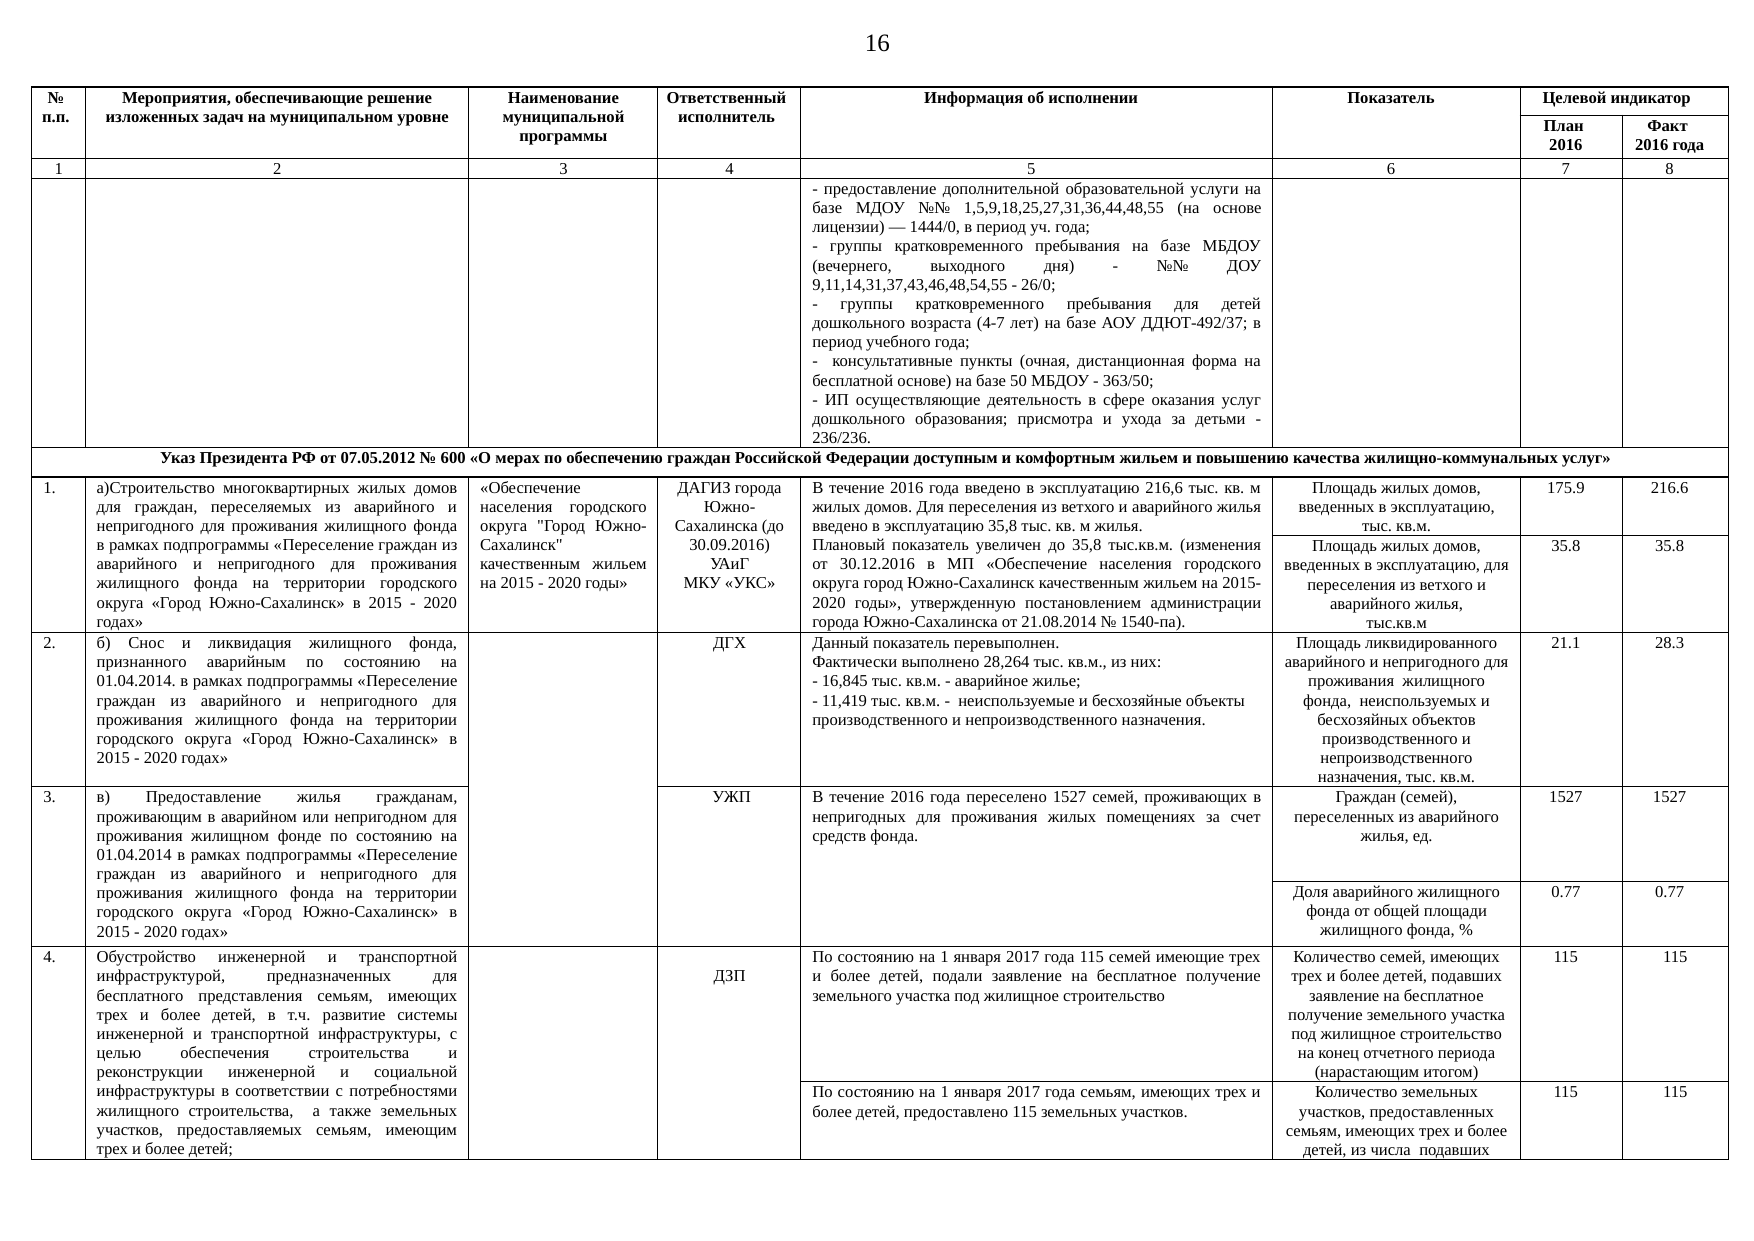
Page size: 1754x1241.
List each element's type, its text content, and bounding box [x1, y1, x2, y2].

table_cell ДЗП [658, 947, 800, 1159]
table_cell УЖП [658, 787, 800, 946]
table_header Наименование муниципальной программы [469, 88, 657, 157]
table_cell 115 [1623, 1082, 1728, 1159]
table_cell Количество семей, имеющих трех и более детей, подавших заявление на бесплатное получение земельного участка под жилищное строительство на конец отчетного периода (нарастающим итогом) [1273, 947, 1520, 1081]
table_cell - предоставление дополнительной образовательной услуги на базе МДОУ №№ 1,5,9,18,25,27,31,36,44,48,55 (на основе лицензии) — 1444/0, в период уч. года; - группы кратковременного пребывания на базе МБДОУ (вечернего, выходного дня) - №№ ДОУ 9,11,14,31,37,43,46,48,54,55 - 26/0; - группы кратковременного пребывания для детей дошкольного возраста (4-7 лет) на базе АОУ ДДЮТ-492/37; в период учебного года; - консультативные пункты (очная, дистанционная форма на бесплатной основе) на базе 50 МБДОУ - 363/50; - ИП осуществляющие деятельность в сфере оказания услуг дошкольного образования; присмотра и ухода за детьми - 236/236. [801, 179, 1272, 447]
table_cell «Обеспечение населения городского округа "Город Южно-Сахалинск" качественным жильем на 2015 - 2020 годы» [469, 478, 657, 632]
table_cell Данный показатель перевыполнен. Фактически выполнено 28,264 тыс. кв.м., из них: - 16,845 тыс. кв.м. - аварийное жилье; - 11,419 тыс. кв.м. - неиспользуемые и бесхозяйные объекты производственного и непроизводственного назначения. [801, 633, 1272, 786]
table_cell ДГХ [658, 633, 800, 786]
table_cell [658, 179, 800, 447]
table_header Показатель [1273, 88, 1520, 157]
table_header № п.п. [32, 88, 85, 157]
table_header Мероприятия, обеспечивающие решение изложенных задач на муниципальном уровне [86, 88, 468, 157]
table_cell Площадь жилых домов, введенных в эксплуатацию, тыс. кв.м. [1273, 478, 1520, 535]
table_cell Обустройство инженерной и транспортной инфраструктурой, предназначенных для бесплатного представления семьям, имеющих трех и более детей, в т.ч. развитие системы инженерной и транспортной инфраструктуры, с целью обеспечения строительства и реконструкции инженерной и социальной инфраструктуры в соответствии с потребностями жилищного строительства, а также земельных участков, предоставляемых семьям, имеющим трех и более детей; [86, 947, 468, 1159]
table_cell в) Предоставление жилья гражданам, проживающим в аварийном или непригодном для проживания жилищном фонде по состоянию на 01.04.2014 в рамках подпрограммы «Переселение граждан из аварийного и непригодного для проживания жилищного фонда на территории городского округа «Город Южно-Сахалинск» в 2015 - 2020 годах» [86, 787, 468, 946]
table_cell 4 [658, 159, 800, 178]
table_cell 35,8 [1623, 536, 1728, 632]
table_cell 6 [1273, 159, 1520, 178]
table_cell 175,9 [1521, 478, 1622, 535]
table_cell Количество земельных участков, предоставленных семьям, имеющих трех и более детей, из числа подавших [1273, 1082, 1520, 1159]
table_cell 115 [1623, 947, 1728, 1081]
table_cell 3 [469, 159, 657, 178]
table_cell ДАГИЗ города Южно-Сахалинска (до 30.09.2016) УАиГ МКУ «УКС» [658, 478, 800, 632]
table_cell [1273, 179, 1520, 447]
table_cell [469, 633, 657, 946]
table_cell 216,6 [1623, 478, 1728, 535]
table_header Информация об исполнении [801, 88, 1272, 157]
table_cell 1527 [1623, 787, 1728, 881]
table_cell 21,1 [1521, 633, 1622, 786]
table_cell 0,77 [1521, 882, 1622, 946]
table_header Ответственный исполнитель [658, 88, 800, 157]
table_cell По состоянию на 1 января 2017 года семьям, имеющих трех и более детей, предоставлено 115 земельных участков. [801, 1082, 1272, 1159]
table_cell 28,3 [1623, 633, 1728, 786]
table_cell Площадь ликвидированного аварийного и непригодного для проживания жилищного фонда, неиспользуемых и бесхозяйных объектов производственного и непроизводственного назначения, тыс. кв.м. [1273, 633, 1520, 786]
table_header Целевой индикатор [1521, 88, 1728, 114]
table_cell В течение 2016 года переселено 1527 семей, проживающих в непригодных для проживания жилых помещениях за счет средств фонда. [801, 787, 1272, 946]
table_cell План 2016 [1521, 116, 1622, 157]
table_cell 3. [32, 787, 85, 946]
table_cell 1527 [1521, 787, 1622, 881]
table_cell 4. [32, 947, 85, 1159]
table_cell [1623, 179, 1728, 447]
table_cell Граждан (семей), переселенных из аварийного жилья, ед. [1273, 787, 1520, 881]
table_cell 0,77 [1623, 882, 1728, 946]
table_cell 1. [32, 478, 85, 632]
table_cell В течение 2016 года введено в эксплуатацию 216,6 тыс. кв. м жилых домов. Для переселения из ветхого и аварийного жилья введено в эксплуатацию 35,8 тыс. кв. м жилья. Плановый показатель увеличен до 35,8 тыс.кв.м. (изменения от 30.12.2016 в МП «Обеспечение населения городского округа город Южно-Сахалинск качественным жильем на 2015-2020 годы», утвержденную постановлением администрации города Южно-Сахалинска от 21.08.2014 № 1540-па). [801, 478, 1272, 632]
table_cell 8 [1623, 159, 1728, 178]
table_cell а)Строительство многоквартирных жилых домов для граждан, переселяемых из аварийного и непригодного для проживания жилищного фонда в рамках подпрограммы «Переселение граждан из аварийного и непригодного для проживания жилищного фонда на территории городского округа «Город Южно-Сахалинск» в 2015 - 2020 годах» [86, 478, 468, 632]
table_cell [469, 947, 657, 1159]
table_cell 2. [32, 633, 85, 786]
table_cell По состоянию на 1 января 2017 года 115 семей имеющие трех и более детей, подали заявление на бесплатное получение земельного участка под жилищное строительство [801, 947, 1272, 1081]
table_cell [86, 179, 468, 447]
table_cell [32, 179, 85, 447]
table_cell 7 [1521, 159, 1622, 178]
table_cell Факт 2016 года [1623, 116, 1728, 157]
table_cell 35,8 [1521, 536, 1622, 632]
table_cell Указ Президента РФ от 07.05.2012 № 600 «О мерах по обеспечению граждан Российской Федерации доступным и комфортным жильем и повышению качества жилищно-коммунальных услуг» [32, 448, 1728, 476]
table_cell 5 [801, 159, 1272, 178]
table_cell [469, 179, 657, 447]
table_cell Доля аварийного жилищного фонда от общей площади жилищного фонда, % [1273, 882, 1520, 946]
table_cell 1 [32, 159, 85, 178]
table_cell 2 [86, 159, 468, 178]
table_cell 115 [1521, 1082, 1622, 1159]
table_cell 115 [1521, 947, 1622, 1081]
table_cell [1521, 179, 1622, 447]
table_cell б) Снос и ликвидация жилищного фонда, признанного аварийным по состоянию на 01.04.2014. в рамках подпрограммы «Переселение граждан из аварийного и непригодного для проживания жилищного фонда на территории городского округа «Город Южно-Сахалинск» в 2015 - 2020 годах» [86, 633, 468, 786]
